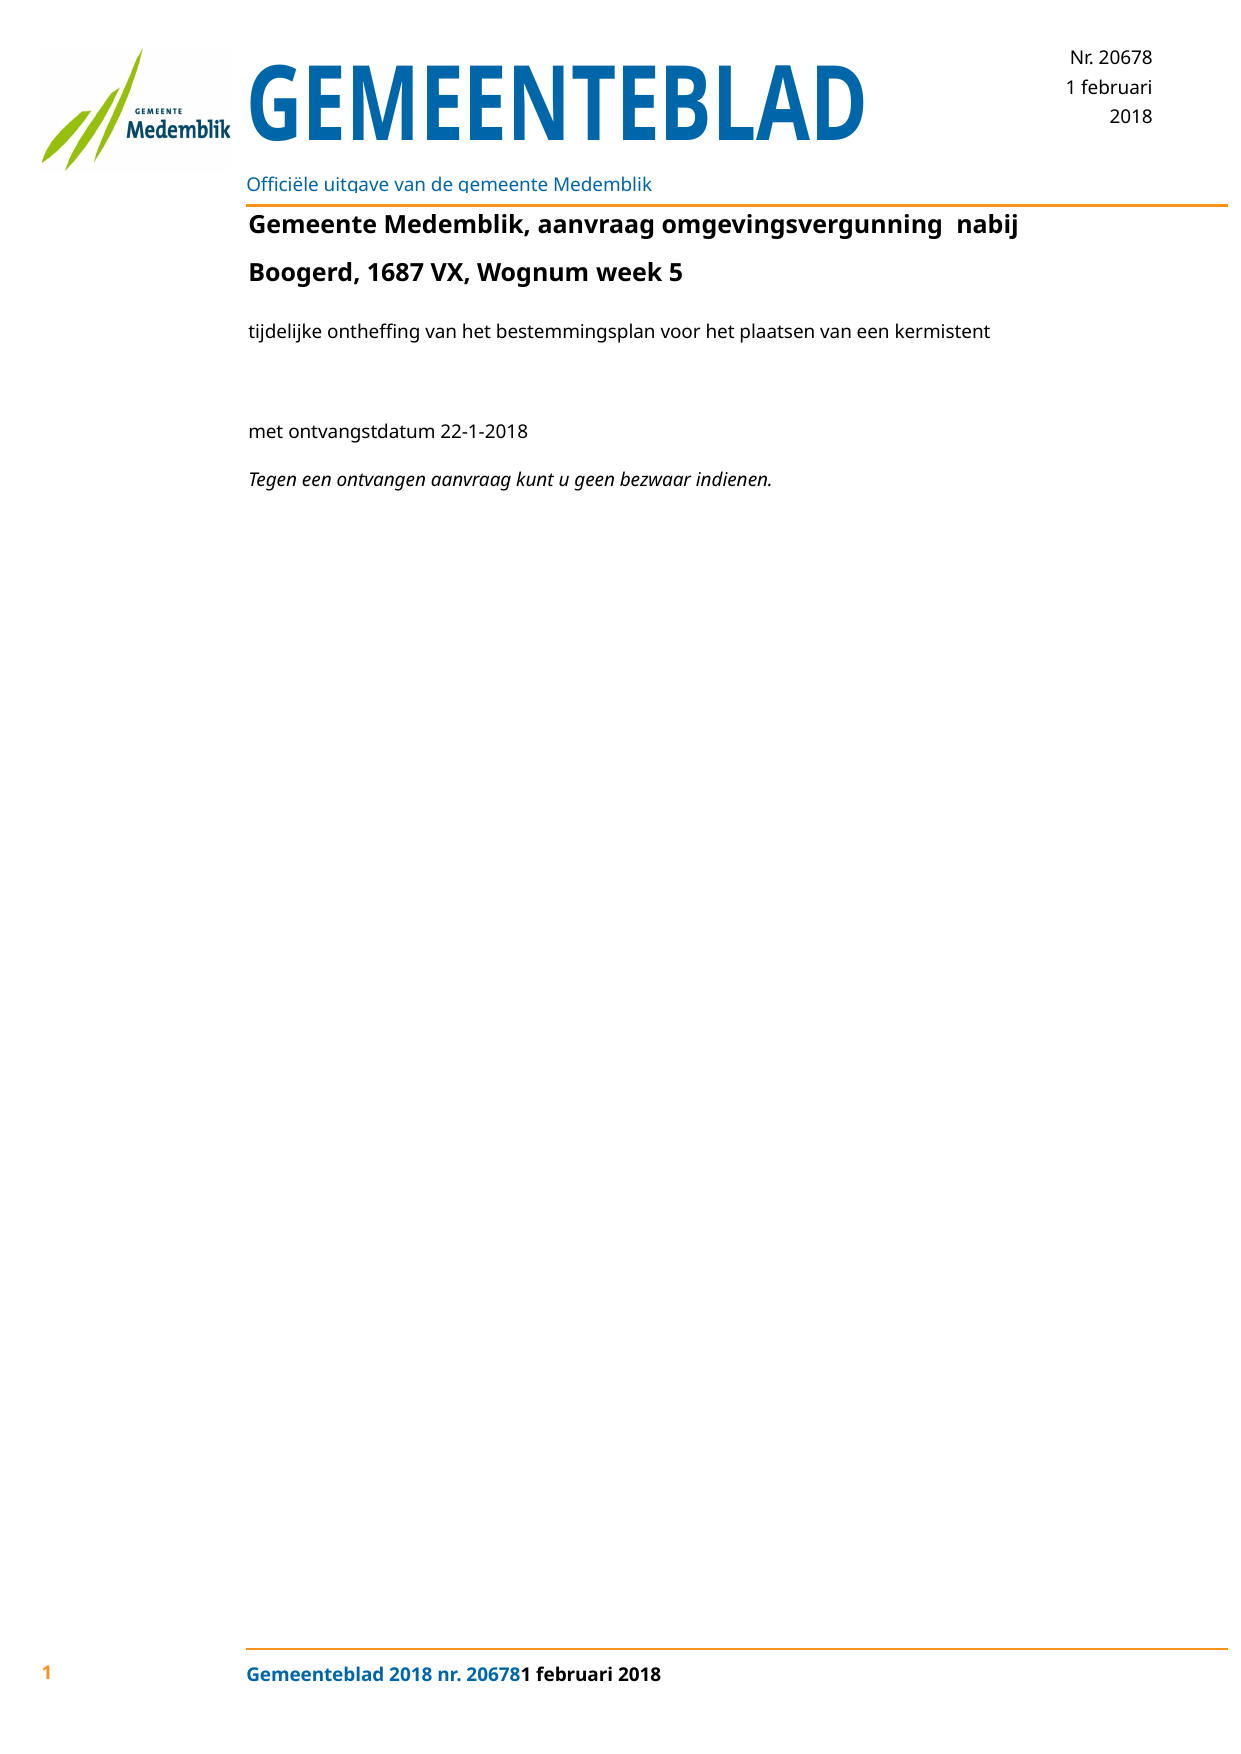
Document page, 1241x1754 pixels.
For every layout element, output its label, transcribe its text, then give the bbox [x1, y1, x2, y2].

picture [41, 47, 231, 172]
text tijdelijke ontheffing van het bestemmingsplan voor het plaatsen van een kermistent [248, 318, 1152, 344]
text Tegen een ontvangen aanvraag kunt u geen bezwaar indienen. [248, 467, 1152, 492]
text met ontvangstdatum 22-1-2018 [248, 419, 1152, 444]
text Gemeente Medemblik, aanvraag omgevingsvergunning nabij Boogerd, 1687 VX, Wognum week 5 [248, 207, 1152, 288]
